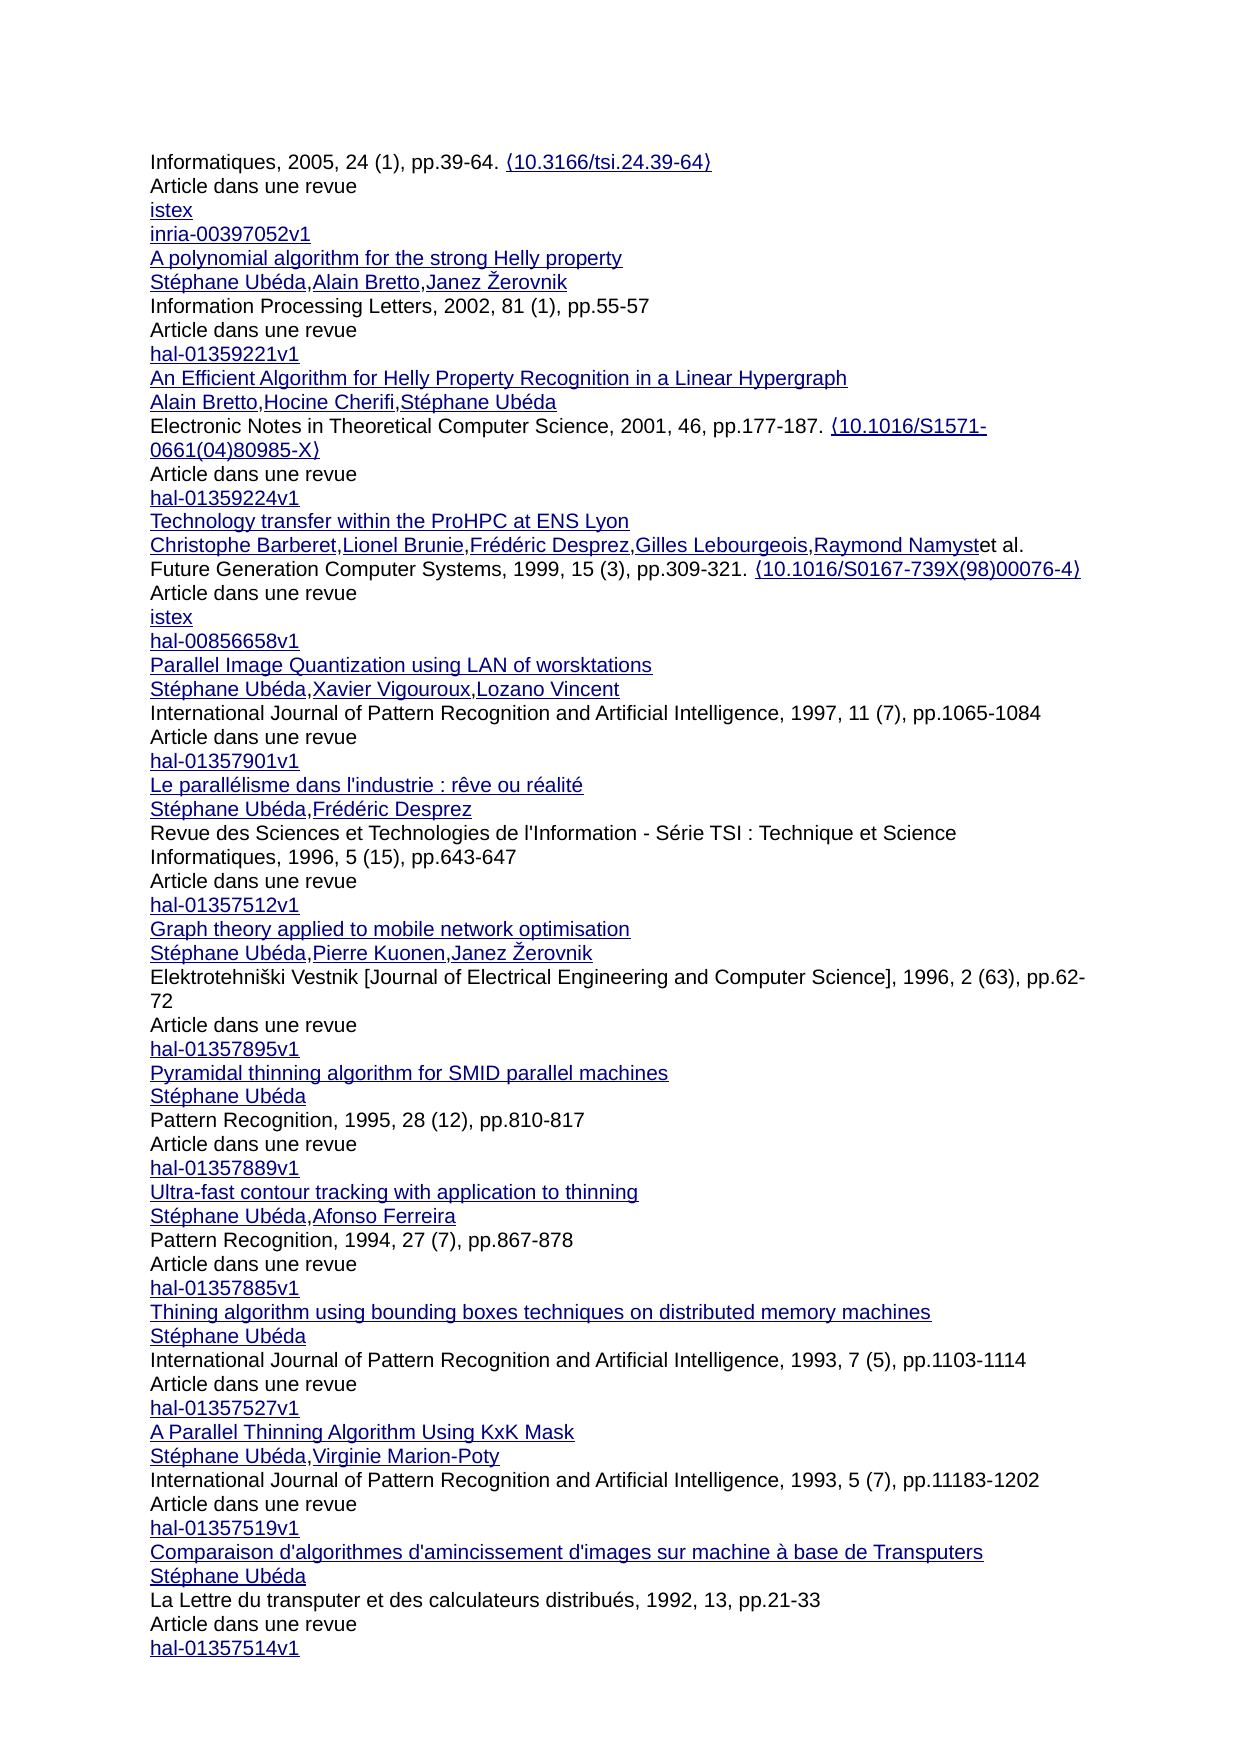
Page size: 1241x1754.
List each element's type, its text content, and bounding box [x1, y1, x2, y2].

table_cell Graph theory applied to mobile network optimisation Stéphane Ubéda,Pierre Kuonen,Janez Žerovnik Elektrotehniški Vestnik [Journal of Electrical Engineering and Computer Science], 1996, 2 (63), pp.62-72 Article dans une revue hal-01357895v1 [150, 917, 1090, 1060]
table_cell A polynomial algorithm for the strong Helly property Stéphane Ubéda,Alain Bretto,Janez Žerovnik Information Processing Letters, 2002, 81 (1), pp.55-57 Article dans une revue hal-01359221v1 [150, 246, 1090, 366]
table_cell Technology transfer within the ProHPC at ENS Lyon Christophe Barberet,Lionel Brunie,Frédéric Desprez,Gilles Lebourgeois,Raymond Namystet al. Future Generation Computer Systems, 1999, 15 (3), pp.309-321. ⟨10.1016/S0167-739X(98)00076-4⟩ Article dans une revue istex hal-00856658v1 [150, 509, 1090, 653]
table_cell A Parallel Thinning Algorithm Using KxK Mask Stéphane Ubéda,Virginie Marion-Poty International Journal of Pattern Recognition and Artificial Intelligence, 1993, 5 (7), pp.11183-1202 Article dans une revue hal-01357519v1 [150, 1420, 1090, 1539]
table_cell Parallel Image Quantization using LAN of worsktations Stéphane Ubéda,Xavier Vigouroux,Lozano Vincent International Journal of Pattern Recognition and Artificial Intelligence, 1997, 11 (7), pp.1065-1084 Article dans une revue hal-01357901v1 [150, 653, 1090, 773]
table_cell Pyramidal thinning algorithm for SMID parallel machines Stéphane Ubéda Pattern Recognition, 1995, 28 (12), pp.810-817 Article dans une revue hal-01357889v1 [150, 1060, 1090, 1180]
table_cell Comparaison d'algorithmes d'amincissement d'images sur machine à base de Transputers Stéphane Ubéda La Lettre du transputer et des calculateurs distribués, 1992, 13, pp.21-33 Article dans une revue hal-01357514v1 [150, 1540, 1090, 1659]
table_cell An Efficient Algorithm for Helly Property Recognition in a Linear Hypergraph Alain Bretto,Hocine Cherifi,Stéphane Ubéda Electronic Notes in Theoretical Computer Science, 2001, 46, pp.177-187. ⟨10.1016/S1571-0661(04)80985-X⟩ Article dans une revue hal-01359224v1 [150, 366, 1090, 509]
table_cell Le parallélisme dans l'industrie : rêve ou réalité Stéphane Ubéda,Frédéric Desprez Revue des Sciences et Technologies de l'Information - Série TSI : Technique et Science Informatiques, 1996, 5 (15), pp.643-647 Article dans une revue hal-01357512v1 [150, 773, 1090, 917]
table_cell Ultra-fast contour tracking with application to thinning Stéphane Ubéda,Afonso Ferreira Pattern Recognition, 1994, 27 (7), pp.867-878 Article dans une revue hal-01357885v1 [150, 1180, 1090, 1300]
table_cell Thining algorithm using bounding boxes techniques on distributed memory machines Stéphane Ubéda International Journal of Pattern Recognition and Artificial Intelligence, 1993, 7 (5), pp.1103-1114 Article dans une revue hal-01357527v1 [150, 1300, 1090, 1420]
table_cell Informatiques, 2005, 24 (1), pp.39-64. ⟨10.3166/tsi.24.39-64⟩ Article dans une revue istex inria-00397052v1 [150, 150, 1090, 246]
